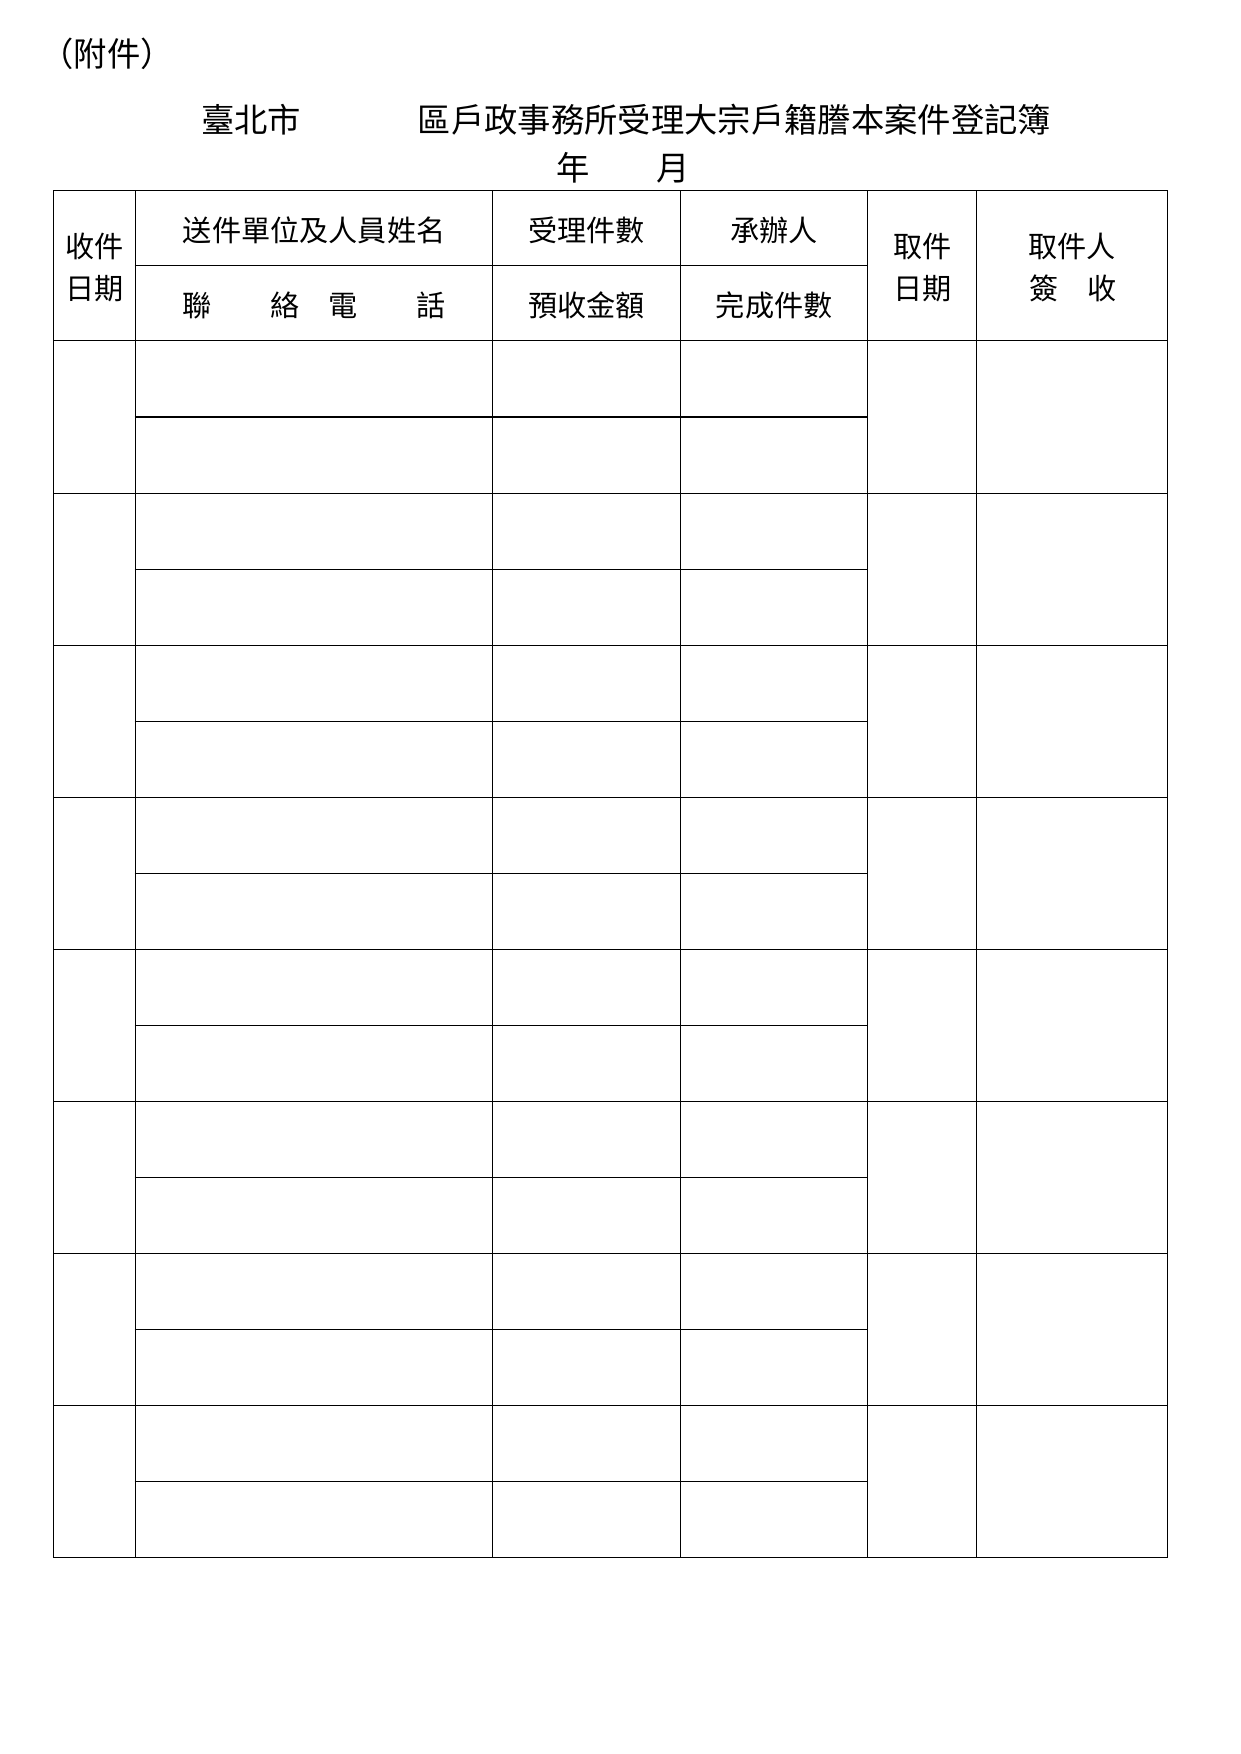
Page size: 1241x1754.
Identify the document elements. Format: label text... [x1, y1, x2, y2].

table_cell [54, 1254, 135, 1405]
table_cell [493, 494, 680, 568]
table_cell [681, 798, 867, 873]
table_cell [868, 1254, 976, 1405]
table_header 取件 日期 [868, 191, 976, 340]
table_cell [681, 1254, 867, 1329]
table_cell [493, 722, 680, 797]
table_cell [493, 1254, 680, 1329]
table_cell [681, 722, 867, 797]
table_cell [54, 341, 135, 492]
table_cell [136, 1482, 492, 1557]
table_cell [493, 570, 680, 644]
table_cell [868, 494, 976, 644]
table_header 收件日期 [54, 191, 135, 340]
table_cell [54, 798, 135, 949]
table_cell [54, 1102, 135, 1253]
table_cell [54, 950, 135, 1101]
table_cell [493, 1026, 680, 1101]
table_cell [136, 1406, 492, 1481]
table_cell [136, 722, 492, 797]
table_cell [681, 1026, 867, 1101]
table_header 送件單位及人員姓名 [136, 191, 492, 265]
table_cell [493, 874, 680, 949]
table_cell [681, 1102, 867, 1177]
table_header 受理件數 [493, 191, 680, 265]
table_cell [136, 1026, 492, 1101]
table_cell [493, 1178, 680, 1253]
table_cell [136, 798, 492, 873]
table_cell 完成件數 [681, 266, 867, 340]
table_cell [681, 494, 867, 568]
table_cell [136, 1102, 492, 1177]
table_cell 聯 絡 電 話 [136, 266, 492, 340]
table_cell [977, 646, 1167, 797]
table_cell [868, 646, 976, 797]
table_cell [493, 418, 680, 492]
table_cell [977, 1406, 1167, 1557]
table_cell [868, 1406, 976, 1557]
table_cell [136, 570, 492, 644]
table_cell [136, 950, 492, 1025]
table_cell [977, 798, 1167, 949]
table_cell [868, 798, 976, 949]
table_cell [493, 341, 680, 416]
table_header 承辦人 [681, 191, 867, 265]
table_cell [54, 646, 135, 797]
table_cell [136, 418, 492, 492]
table_cell [136, 341, 492, 416]
table_cell [493, 1102, 680, 1177]
table_cell [54, 1406, 135, 1557]
table_cell [136, 1254, 492, 1329]
table_cell [868, 1102, 976, 1253]
table_cell [681, 874, 867, 949]
table_cell [136, 1178, 492, 1253]
table_cell [493, 646, 680, 721]
table_cell [868, 341, 976, 492]
table_cell [681, 1178, 867, 1253]
table_cell [493, 950, 680, 1025]
table_cell [681, 418, 867, 492]
table_cell [868, 950, 976, 1101]
table_cell [493, 1330, 680, 1405]
text 年 月 [106, 142, 1146, 190]
table_cell [493, 1482, 680, 1557]
table_cell [681, 1482, 867, 1557]
table_cell [681, 950, 867, 1025]
table_cell [977, 494, 1167, 644]
table_cell [136, 1330, 492, 1405]
table_cell [977, 1102, 1167, 1253]
table_cell [136, 494, 492, 568]
text （附件） [40, 28, 191, 76]
table_cell [681, 570, 867, 644]
table_cell [977, 341, 1167, 492]
text 臺北市 區戶政事務所受理大宗戶籍謄本案件登記簿 [31, 19, 1146, 142]
table_cell 預收金額 [493, 266, 680, 340]
table_cell [681, 1406, 867, 1481]
table_cell [136, 646, 492, 721]
table_cell [681, 1330, 867, 1405]
table_cell [493, 1406, 680, 1481]
table_cell [681, 646, 867, 721]
table_header 取件人 簽 收 [977, 191, 1167, 340]
table_cell [54, 494, 135, 644]
table_cell [493, 798, 680, 873]
table_cell [977, 1254, 1167, 1405]
table_cell [681, 341, 867, 416]
table_cell [136, 874, 492, 949]
table_cell [977, 950, 1167, 1101]
